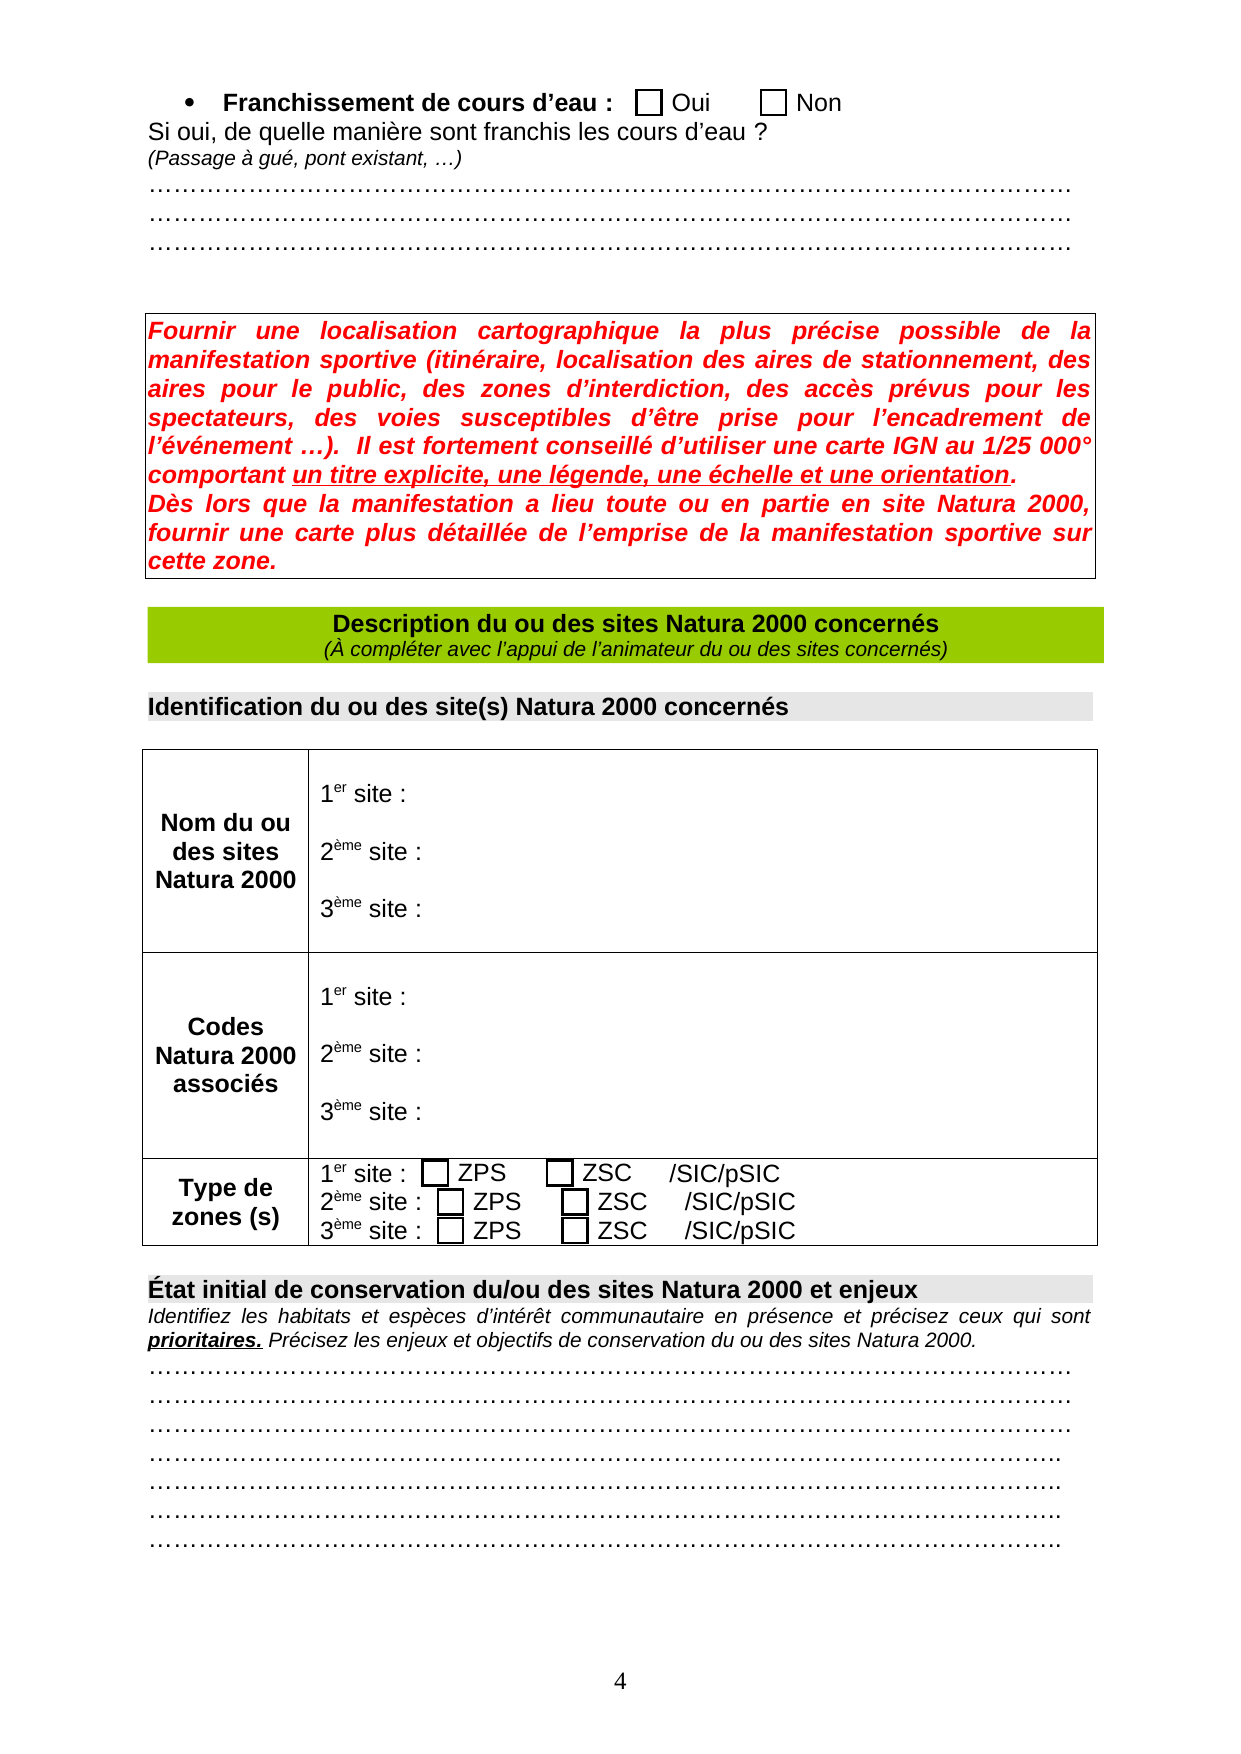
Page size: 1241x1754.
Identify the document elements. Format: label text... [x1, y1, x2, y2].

text Identifiez les habitats et espèces d’intérêt communautaire en présence et précisez ceux qui sont prioritaires. Précisez les enjeux et objectifs de conservation du ou des sites Natura 2000. [148, 1303, 1093, 1351]
table_header 1er site : 2ème site : 3ème site : [309, 750, 1097, 952]
table_cell 1er site : /SIC/pSIC 2ème site : /SIC/pSIC 3ème site : /SIC/pSIC [309, 1159, 1097, 1245]
list Franchissement de cours d’eau : [185, 88, 1093, 117]
text État initial de conservation du/ou des sites Natura 2000 et enjeux [148, 1275, 1093, 1303]
text Identification du ou des site(s) Natura 2000 concernés [148, 692, 1093, 721]
table_cell 1er site : 2ème site : 3ème site : [309, 953, 1097, 1158]
text ………………………………………………………………………………………………………………………………………………………………………………………………………………………………………………………………………………………………………………………………………………………………………………………………………..………………………………………………………………………………………………..………………………………………………………………………………………………..……………………………………………………………………………………………….. [148, 1351, 1093, 1553]
text Si oui, de quelle manière sont franchis les cours d’eau ? [148, 117, 1093, 146]
table_cell Codes Natura 2000 associés [143, 953, 308, 1158]
table_cell Type de zones (s) [143, 1159, 308, 1245]
text Fournir une localisation cartographique la plus précise possible de la manifestation sportive (itinéraire, localisation des aires de stationnement, des aires pour le public, des zones d’interdiction, des accès prévus pour les spectateurs, des voies susceptibles d’être prise pour l’encadrement de l’événement …). Il est fortement conseillé d’utiliser une carte IGN au 1/25 000° comportant un titre explicite, une légende, une échelle et une orientation. [146, 314, 1095, 486]
table_header Nom du ou des sites Natura 2000 [143, 750, 308, 952]
text Dès lors que la manifestation a lieu toute ou en partie en site Natura 2000, fournir une carte plus détaillée de l’emprise de la manifestation sportive sur cette zone. [146, 486, 1095, 578]
text (Passage à gué, pont existant, …) [148, 146, 1093, 169]
text ……………………………………………………………………………………………………………………………………………………………………………………………………………………………………………………………………………………………………… [148, 169, 1093, 256]
